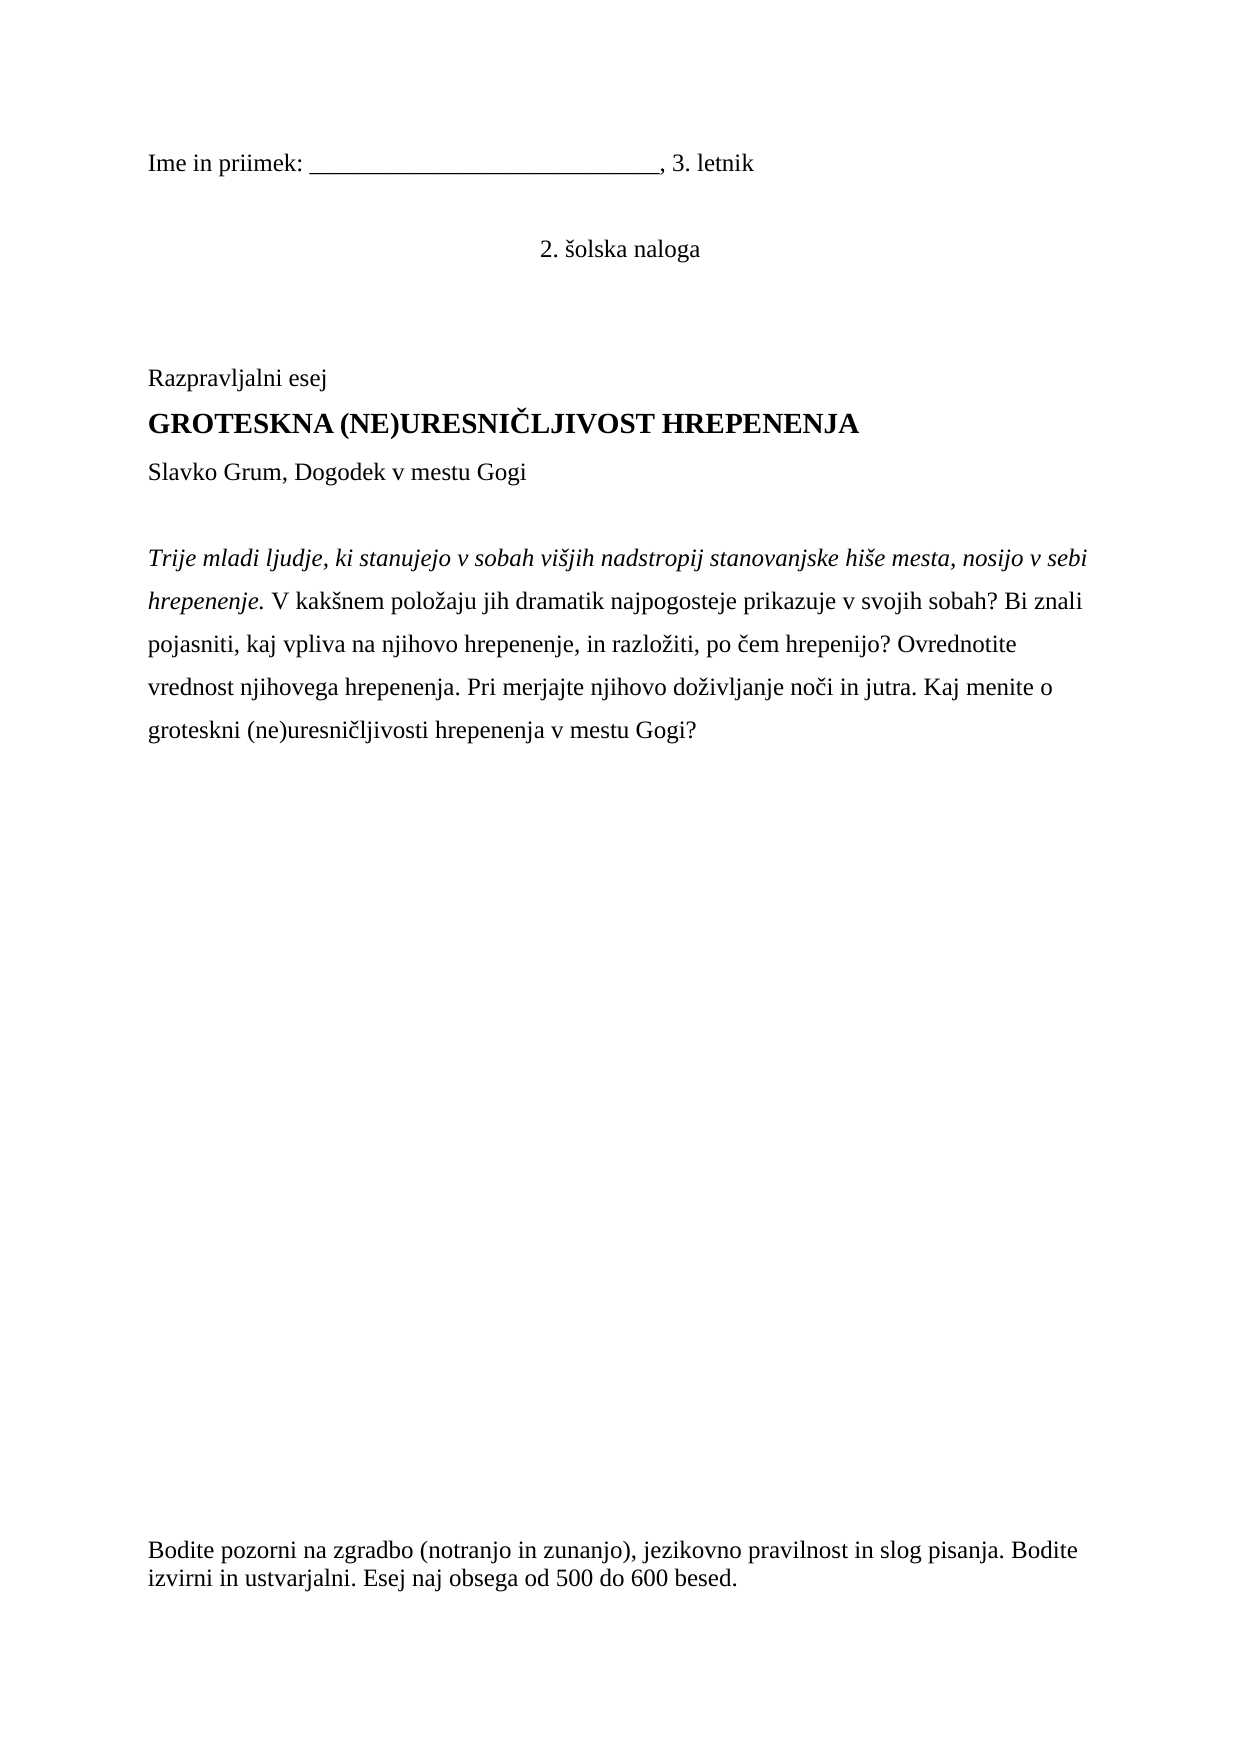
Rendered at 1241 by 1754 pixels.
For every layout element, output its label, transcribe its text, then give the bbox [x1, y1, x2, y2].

text Ime in priimek: ____________________________, 3. letnik [148, 148, 1093, 176]
text Razpravljalni esej [148, 363, 1093, 392]
text Slavko Grum, Dogodek v mestu Gogi [148, 457, 1093, 485]
text Trije mladi ljudje, ki stanujejo v sobah višjih nadstropij stanovanjske hiše mesta, nosijo v sebi hrepenenje. V kakšnem položaju jih dramatik najpogosteje prikazuje v svojih sobah? Bi znali pojasniti, kaj vpliva na njihovo hrepenenje, in razložiti, po čem hrepenijo? Ovrednotite vrednost njihovega hrepenenja. Pri merjajte njihovo doživljanje noči in jutra. Kaj menite o groteskni (ne)uresničljivosti hrepenenja v mestu Gogi? [148, 543, 1093, 744]
subtitle GROTESKNA (NE)URESNIČLJIVOST HREPENENJA [148, 406, 1093, 440]
subtitle 2. šolska naloga [148, 234, 1093, 263]
text Bodite pozorni na zgradbo (notranjo in zunanjo), jezikovno pravilnost in slog pisanja. Bodite izvirni in ustvarjalni. Esej naj obsega od 500 do 600 besed. [148, 1535, 1093, 1592]
